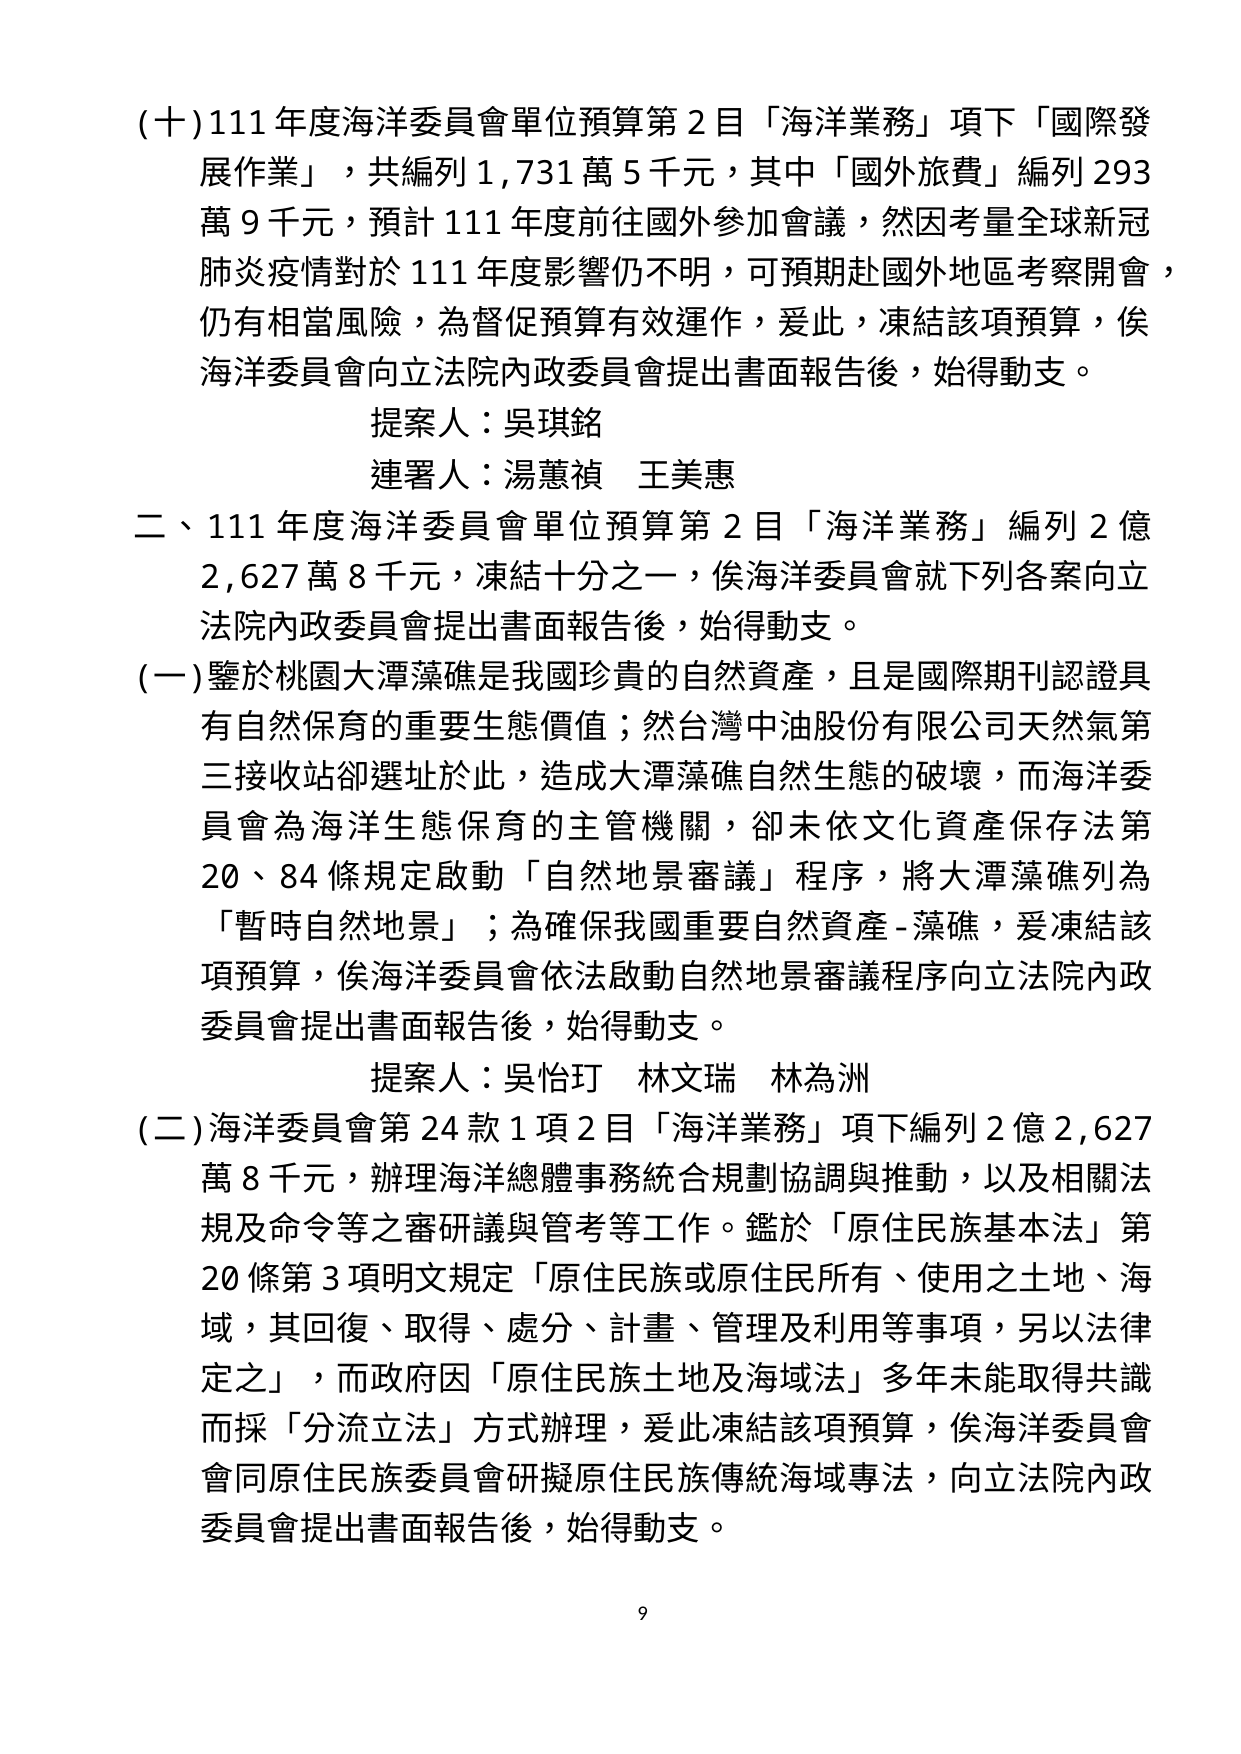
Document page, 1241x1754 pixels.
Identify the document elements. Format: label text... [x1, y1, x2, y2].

text (十)111年度海洋委員會單位預算第2目「海洋業務」項下「國際發展作業」，共編列1,731萬5千元，其中「國外旅費」編列293萬9千元，預計111年度前往國外參加會議，然因考量全球新冠肺炎疫情對於111年度影響仍不明，可預期赴國外地區考察開會，仍有相當風險，為督促預算有效運作，爰此，凍結該項預算，俟海洋委員會向立法院內政委員會提出書面報告後，始得動支。 [133, 94, 1152, 394]
text 連署人：湯蕙禎 王美惠 [370, 446, 1152, 498]
text (二)海洋委員會第24款1項2目「海洋業務」項下編列2億2,627萬8千元，辦理海洋總體事務統合規劃協調與推動，以及相關法規及命令等之審研議與管考等工作。鑑於「原住民族基本法」第20條第3項明文規定「原住民族或原住民所有、使用之土地、海域，其回復、取得、處分、計畫、管理及利用等事項，另以法律定之」，而政府因「原住民族土地及海域法」多年未能取得共識而採「分流立法」方式辦理，爰此凍結該項預算，俟海洋委員會會同原住民族委員會研擬原住民族傳統海域專法，向立法院內政委員會提出書面報告後，始得動支。 [133, 1100, 1153, 1550]
text 提案人：吳琪銘 [370, 394, 1152, 446]
text 二、111年度海洋委員會單位預算第2目「海洋業務」編列2億2,627萬8千元，凍結十分之一，俟海洋委員會就下列各案向立法院內政委員會提出書面報告後，始得動支。 [133, 498, 1152, 648]
text 提案人：吳怡玎 林文瑞 林為洲 [370, 1048, 1152, 1100]
text (一)鑒於桃園大潭藻礁是我國珍貴的自然資產，且是國際期刊認證具有自然保育的重要生態價值；然台灣中油股份有限公司天然氣第三接收站卻選址於此，造成大潭藻礁自然生態的破壞，而海洋委員會為海洋生態保育的主管機關，卻未依文化資產保存法第20、84條規定啟動「自然地景審議」程序，將大潭藻礁列為「暫時自然地景」；為確保我國重要自然資產-藻礁，爰凍結該項預算，俟海洋委員會依法啟動自然地景審議程序向立法院內政委員會提出書面報告後，始得動支。 [133, 648, 1153, 1048]
